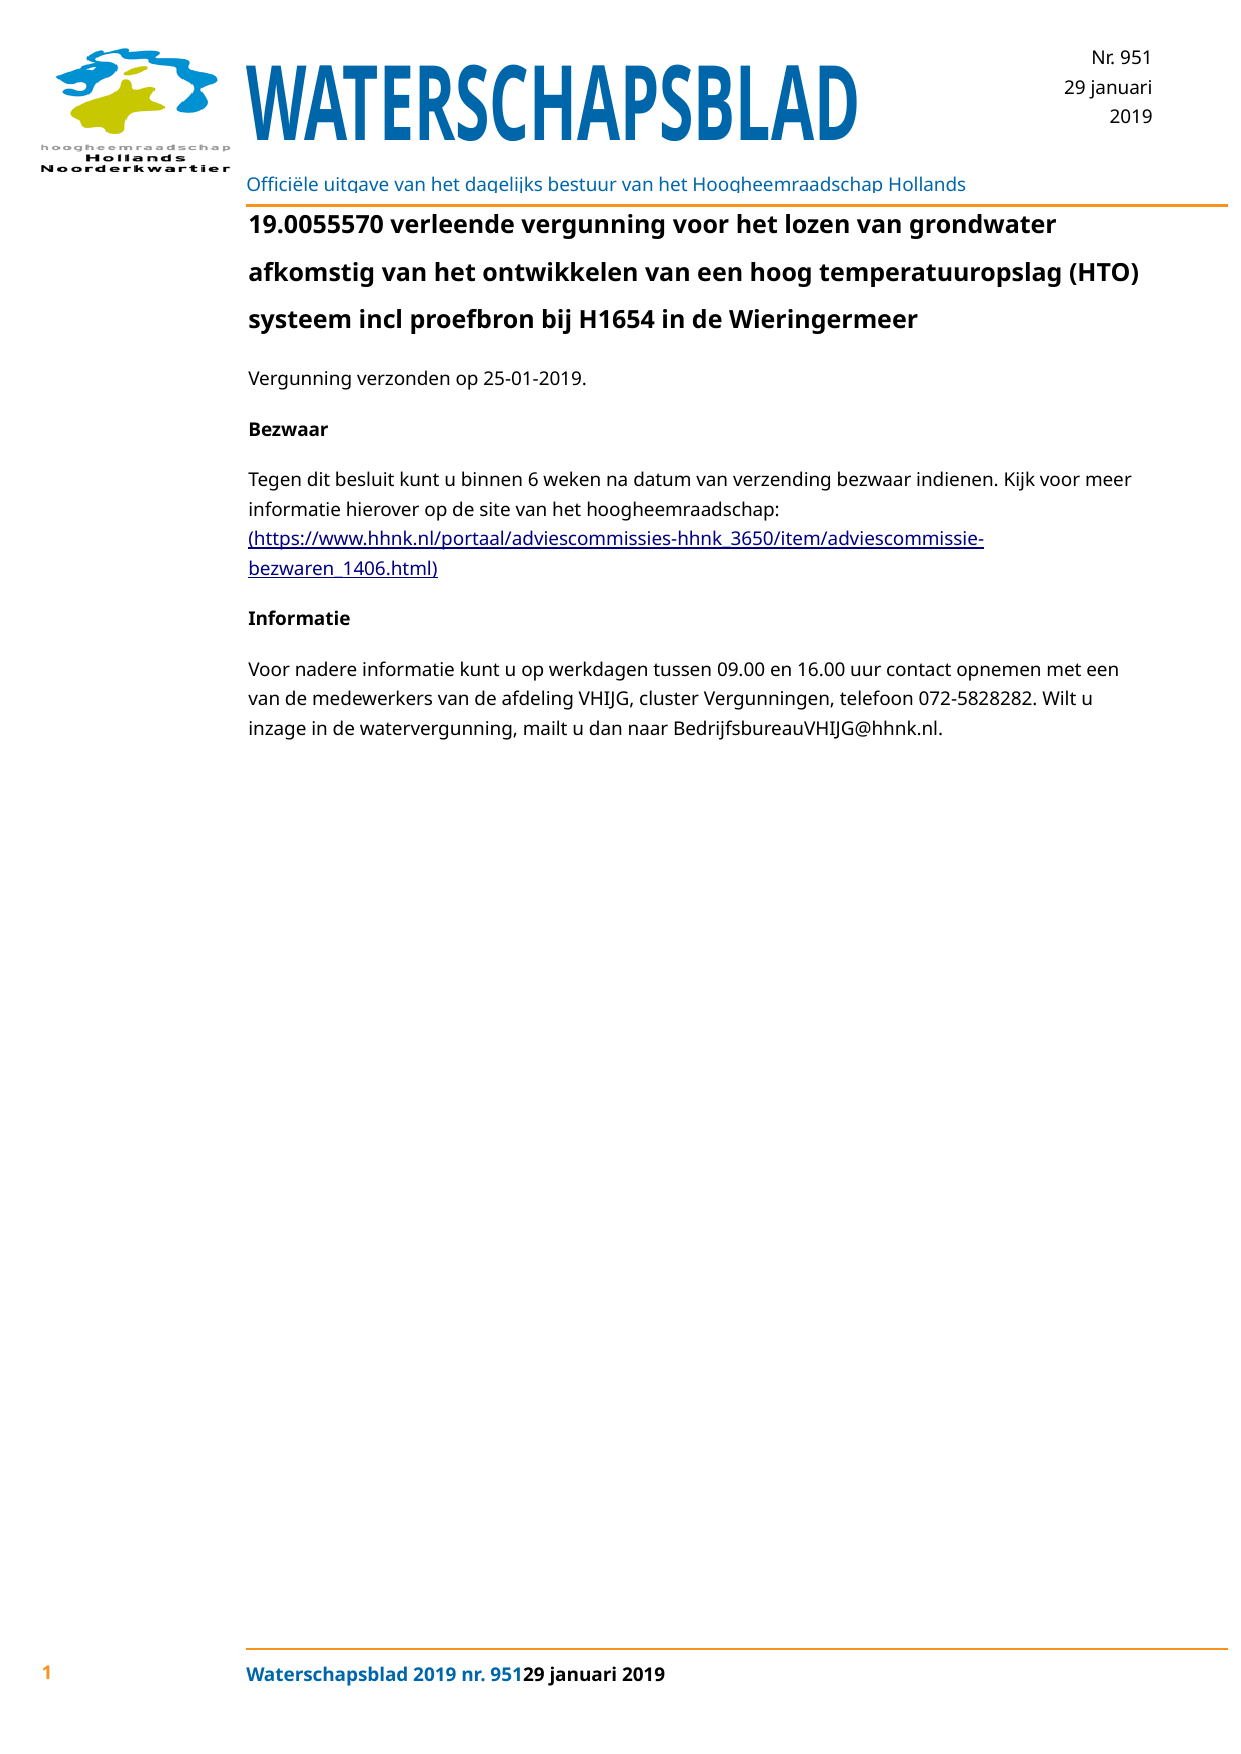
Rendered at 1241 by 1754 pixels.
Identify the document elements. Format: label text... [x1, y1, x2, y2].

picture [41, 47, 231, 172]
text Tegen dit besluit kunt u binnen 6 weken na datum van verzending bezwaar indienen. Kijk voor meer informatie hierover op de site van het hoogheemraadschap: (https://www.hhnk.nl/portaal/adviescommissies-hhnk_3650/item/adviescommissie-bezwaren_1406.html) [248, 466, 1152, 581]
text Bezwaar [248, 416, 1152, 442]
text Vergunning verzonden op 25-01-2019. [248, 366, 1152, 391]
text Voor nadere informatie kunt u op werkdagen tussen 09.00 en 16.00 uur contact opnemen met een van de medewerkers van de afdeling VHIJG, cluster Vergunningen, telefoon 072-5828282. Wilt u inzage in de watervergunning, mailt u dan naar BedrijfsbureauVHIJG@hhnk.nl. [248, 656, 1152, 741]
text 19.0055570 verleende vergunning voor het lozen van grondwater afkomstig van het ontwikkelen van een hoog temperatuuropslag (HTO) systeem incl proefbron bij H1654 in de Wieringermeer [248, 207, 1152, 336]
text Informatie [248, 606, 1152, 631]
